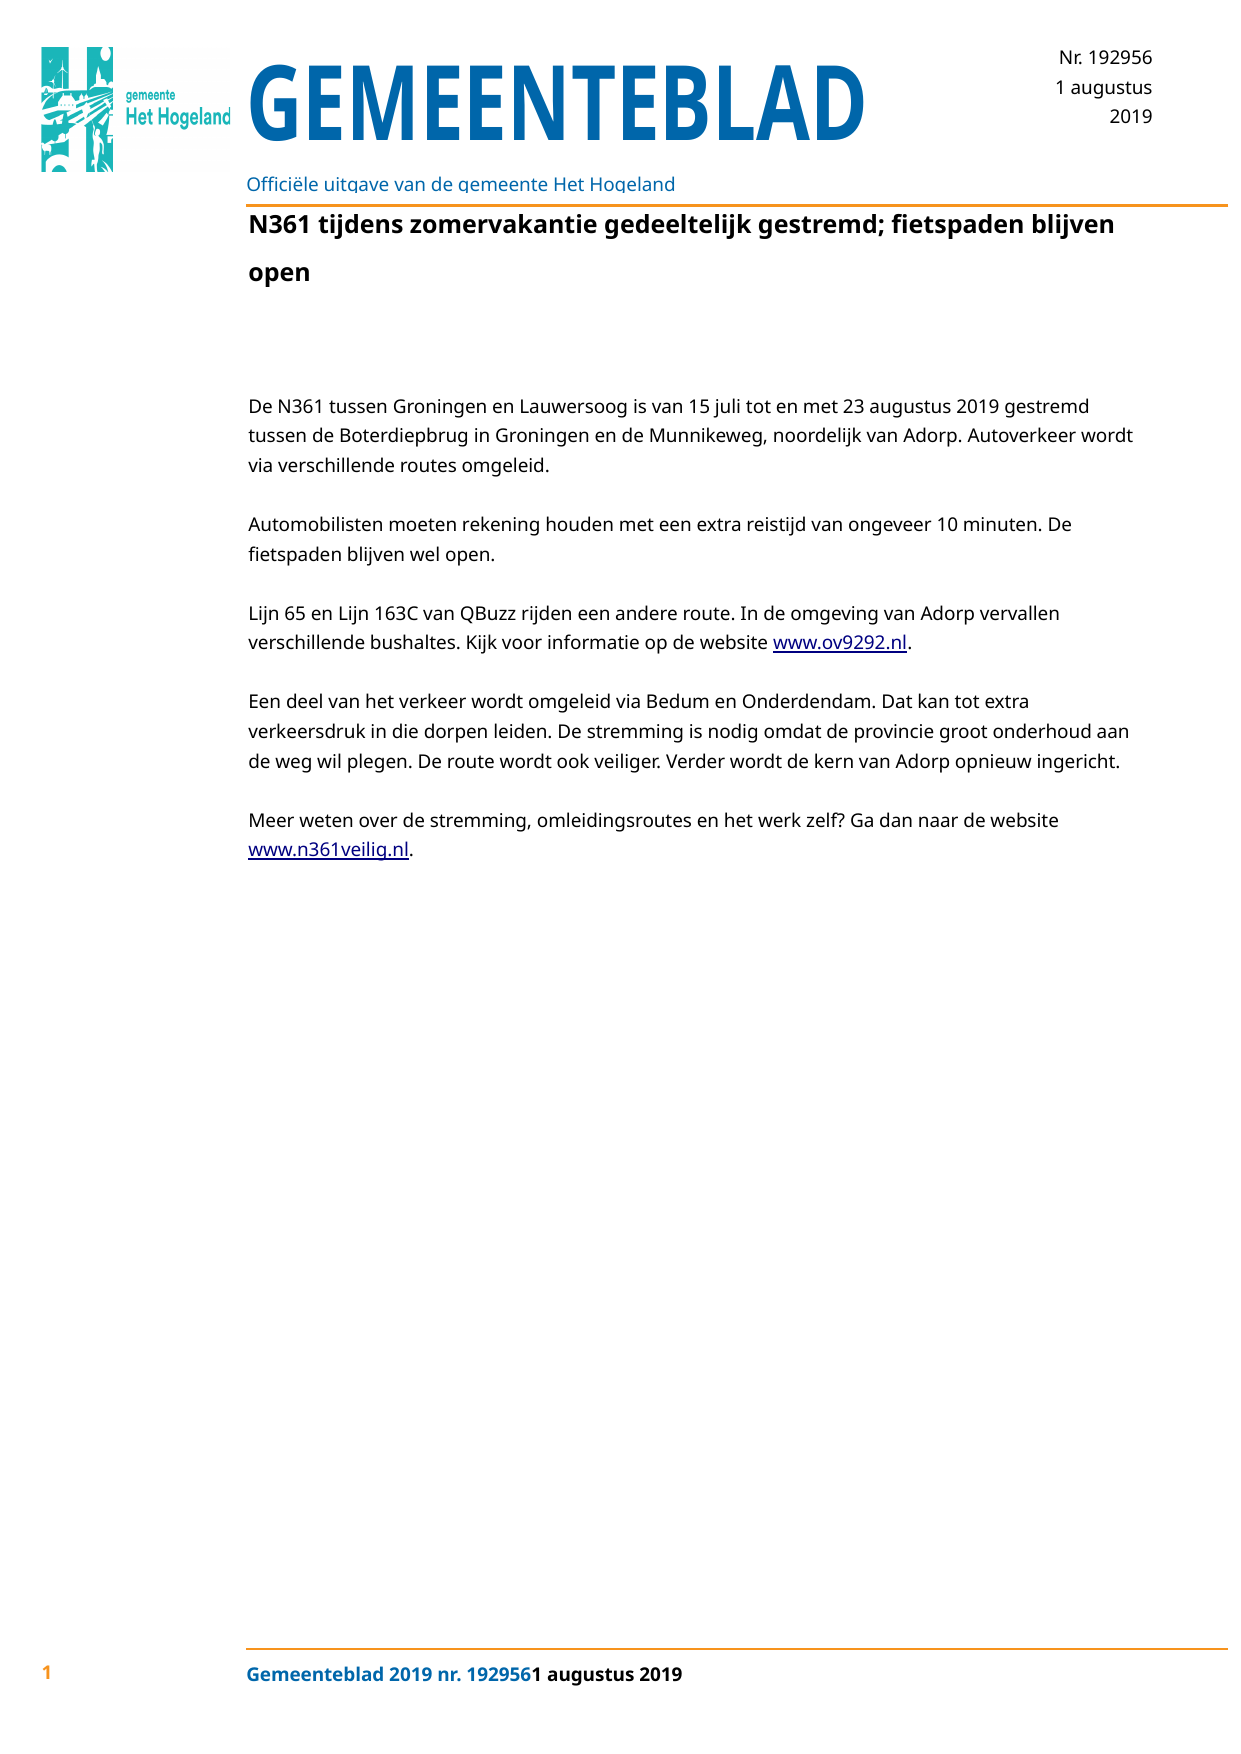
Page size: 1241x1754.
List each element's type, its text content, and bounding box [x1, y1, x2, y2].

text Meer weten over de stremming, omleidingsroutes en het werk zelf? Ga dan naar de website www.n361veilig.nl. [248, 807, 1152, 862]
picture [41, 47, 231, 172]
text N361 tijdens zomervakantie gedeeltelijk gestremd; fietspaden blijven open [248, 207, 1152, 288]
text Automobilisten moeten rekening houden met een extra reistijd van ongeveer 10 minuten. De fietspaden blijven wel open. [248, 511, 1152, 567]
text De N361 tussen Groningen en Lauwersoog is van 15 juli tot en met 23 augustus 2019 gestremd tussen de Boterdiepbrug in Groningen en de Munnikeweg, noordelijk van Adorp. Autoverkeer wordt via verschillende routes omgeleid. [248, 393, 1152, 478]
text Lijn 65 en Lijn 163C van QBuzz rijden een andere route. In de omgeving van Adorp vervallen verschillende bushaltes. Kijk voor informatie op de website www.ov9292.nl. [248, 600, 1152, 655]
text Een deel van het verkeer wordt omgeleid via Bedum en Onderdendam. Dat kan tot extra verkeersdruk in die dorpen leiden. De stremming is nodig omdat de provincie groot onderhoud aan de weg wil plegen. De route wordt ook veiliger. Verder wordt de kern van Adorp opnieuw ingericht. [248, 689, 1152, 774]
